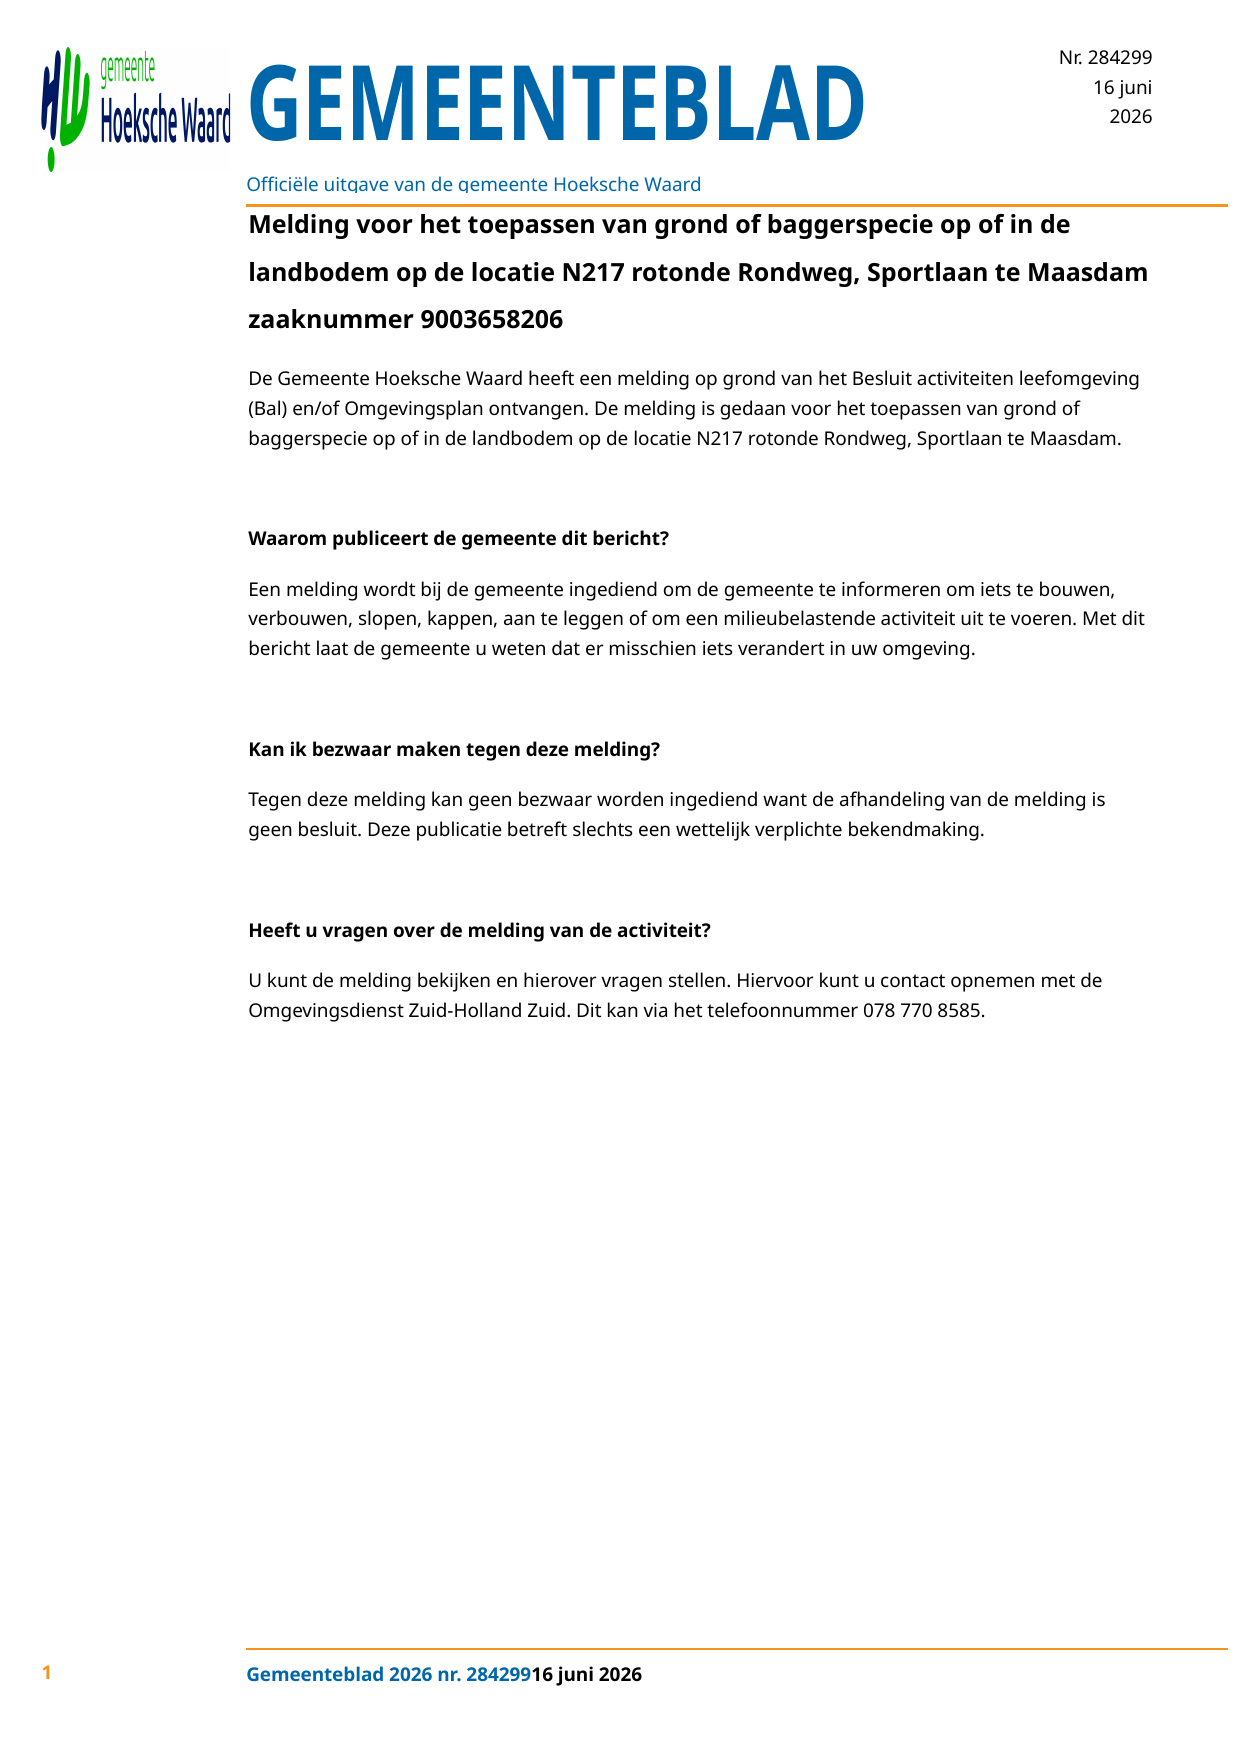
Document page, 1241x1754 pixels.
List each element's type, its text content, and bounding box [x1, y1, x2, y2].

text Tegen deze melding kan geen bezwaar worden ingediend want de afhandeling van de melding is geen besluit. Deze publicatie betreft slechts een wettelijk verplichte bekendmaking. [248, 786, 1152, 842]
text Kan ik bezwaar maken tegen deze melding? [248, 736, 1152, 762]
text Heeft u vragen over de melding van de activiteit? [248, 917, 1152, 942]
text U kunt de melding bekijken en hierover vragen stellen. Hiervoor kunt u contact opnemen met de Omgevingsdienst Zuid-Holland Zuid. Dit kan via het telefoonnummer 078 770 8585. [248, 967, 1152, 1022]
text De Gemeente Hoeksche Waard heeft een melding op grond van het Besluit activiteiten leefomgeving (Bal) en/of Omgevingsplan ontvangen. De melding is gedaan voor het toepassen van grond of baggerspecie op of in de landbodem op de locatie N217 rotonde Rondweg, Sportlaan te Maasdam. [248, 366, 1152, 450]
text Melding voor het toepassen van grond of baggerspecie op of in de landbodem op de locatie N217 rotonde Rondweg, Sportlaan te Maasdam zaaknummer 9003658206 [248, 207, 1152, 336]
picture [41, 47, 231, 172]
text Waarom publiceert de gemeente dit bericht? [248, 526, 1152, 551]
text Een melding wordt bij de gemeente ingediend om de gemeente te informeren om iets te bouwen, verbouwen, slopen, kappen, aan te leggen of om een milieubelastende activiteit uit te voeren. Met dit bericht laat de gemeente u weten dat er misschien iets verandert in uw omgeving. [248, 576, 1152, 661]
